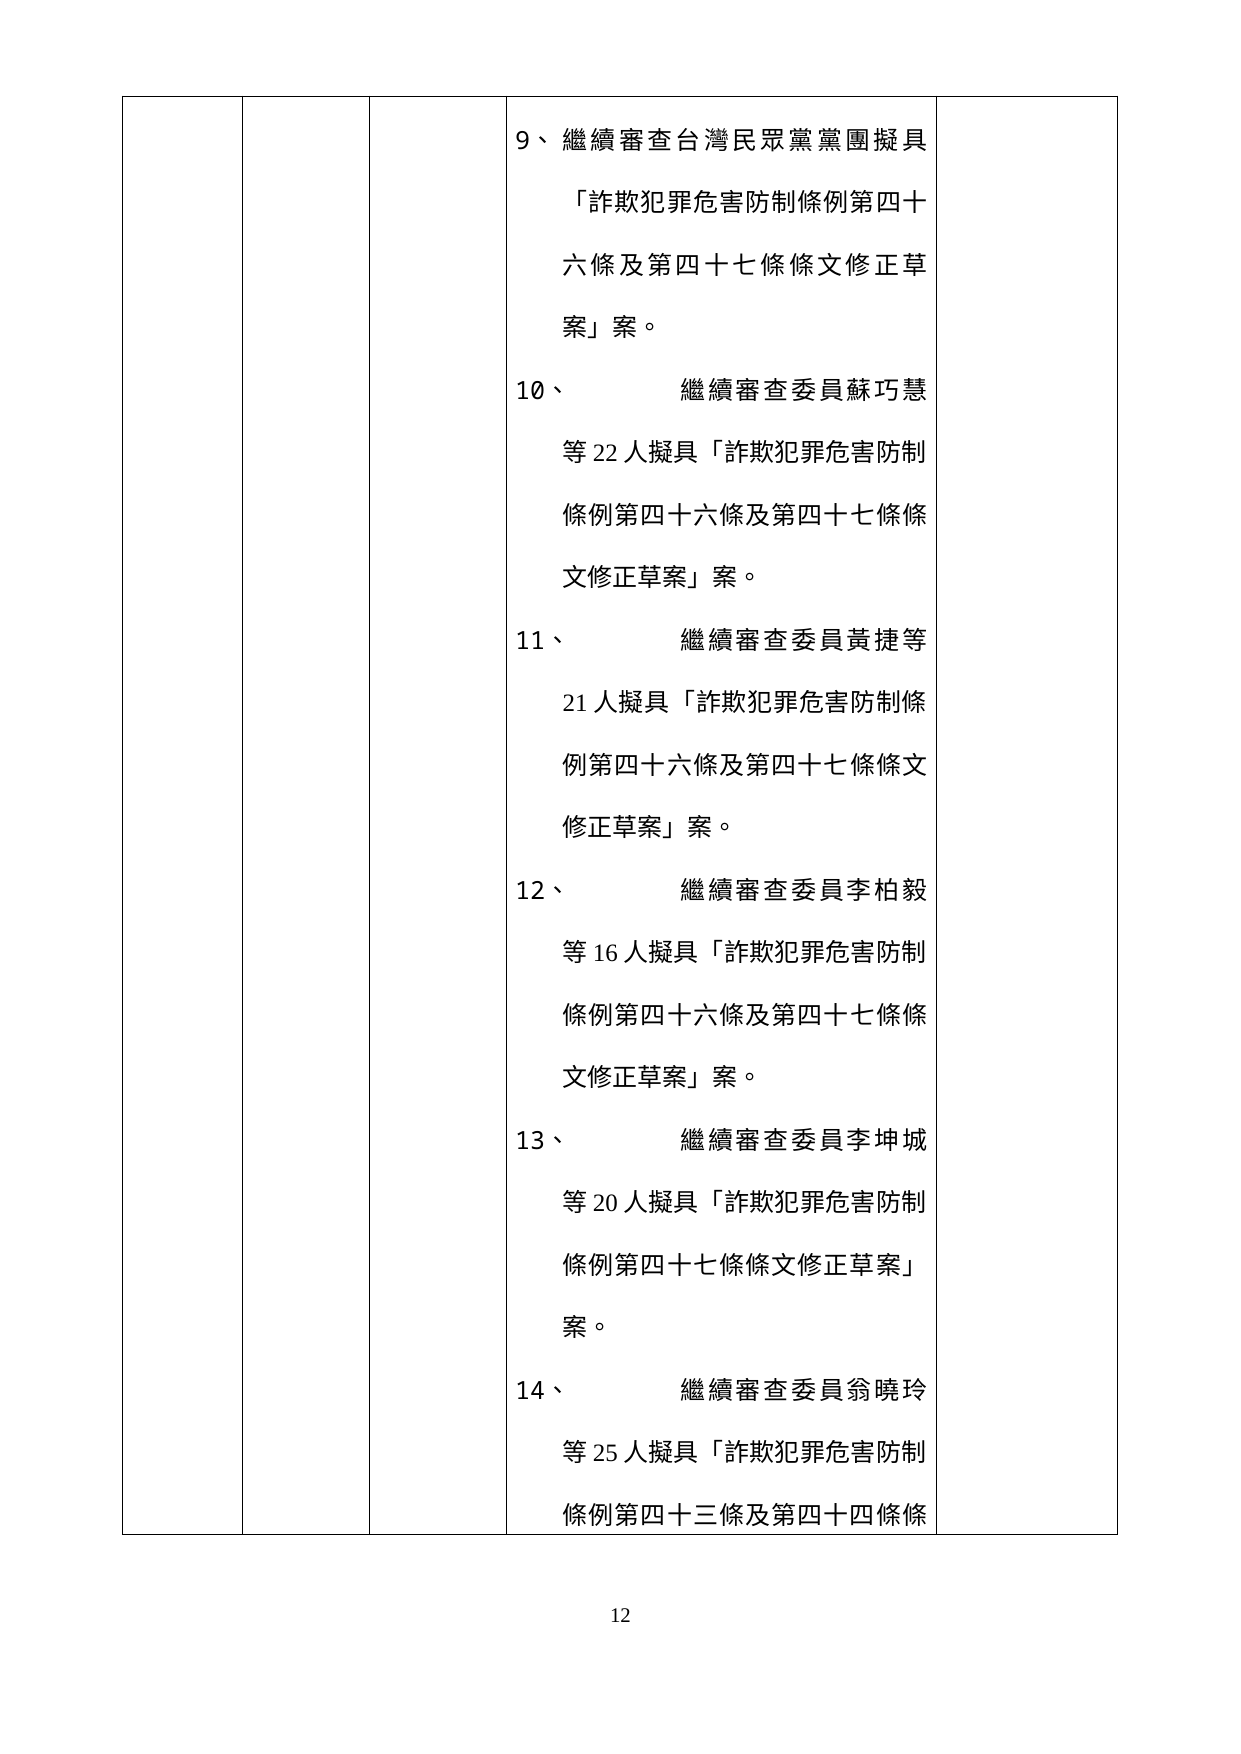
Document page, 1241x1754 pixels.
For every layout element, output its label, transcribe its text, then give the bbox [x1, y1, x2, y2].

table_cell [937, 97, 1117, 1534]
table_cell 繼續審查行政院函請審議「詐欺犯罪危害防制條例部分條文修正草案」案。 繼續審查委員王定宇等18人擬具「詐欺犯罪危害防制條例第五十四條條文修正草案」案。 繼續審查委員廖先翔等18人擬具「詐欺犯罪危害防制條例第四十三條條文修正草案」案。 繼續審查委員張宏陸等30人擬具「詐欺犯罪危害防制條例第四十七條條文修正草案」案。 繼續審查委員林宜瑾等27人擬具「詐欺犯罪危害防制條例第四十七條條文修正草案」案。 繼續審查委員王義川等16人擬具「詐欺犯罪危害防制條例第四十七條條文修正草案」案。 繼續審查委員陳素月等18人擬具「詐欺犯罪危害防制條例第四十七條條文修正草案」案。 繼續審查委員王美惠等18人擬具「詐欺犯罪危害防制條例第四十七條條文修正草案」案。 繼續審查台灣民眾黨黨團擬具「詐欺犯罪危害防制條例第四十六條及第四十七條條文修正草案」案。 繼續審查委員蘇巧慧等22人擬具「詐欺犯罪危害防制條例第四十六條及第四十七條條文修正草案」案。 繼續審查委員黃捷等21人擬具「詐欺犯罪危害防制條例第四十六條及第四十七條條文修正草案」案。 繼續審查委員李柏毅等16人擬具「詐欺犯罪危害防制條例第四十六條及第四十七條條文修正草案」案。 繼續審查委員李坤城等20人擬具「詐欺犯罪危害防制條例第四十七條條文修正草案」案。 繼續審查委員翁曉玲等25人擬具「詐欺犯罪危害防制條例第四十三條及第四十四條條文修正草案」案。 繼續審查委員翁曉玲等24人擬具「詐欺犯罪危害防制條例第四十六條及第四十七條條文修正草案」案。 繼續審查委員吳沛憶等17人擬具「詐欺犯罪危害防制條例第四十三條條文修正草案」案。 繼續審查委員賴瑞隆等17人擬具「詐欺犯罪危害防制條例部分條文修正草案」案。 繼續審查委員李坤城等23人擬具「詐欺犯罪危害防制條例部分條文修正草案」案。 繼續審查委員羅智強等19人擬具「詐欺犯罪危害防制條例第四十六條及第四十七條條文修正草案」案。 繼續審查委員洪孟楷等17人擬具「詐欺犯罪危害防制條例第四十三條條文修正草案」案。 繼續審查委員黃捷等16人擬具「詐欺犯罪危害防制條例第三十一條、第三十一條之一及第四十條條文修正草案」案。 審查委員吳沛憶等18人擬具「詐欺犯罪危害防制條例部分條文修正草案」案。 審查委員洪孟楷等21人擬具「詐欺犯罪危害防制條例第四十六條及第四十七條條文修正草案」案。 審查委員郭昱晴等16人擬具「詐欺犯罪危害防制條例部分條文修正草案」案。 審查委員王美惠等18人擬具「詐欺犯罪危害防制條例部分條文修正草案」案。 審查委員李彥秀等18人擬具「詐欺犯罪危害防制條例第四十六條及第四十七條條文修正草案」案。 審查委員王鴻薇等17人擬具「詐欺犯罪危害防制條例第四十三條及第五十條條文修正草案」案。 審查委員楊瓊瓔等29人擬具「詐欺犯罪危害防制條例部分條文修正草案」案。 審查委員許宇甄等19人擬具「詐欺犯罪危害防制條例第四十六條及第四十七條條文修正草案」案。 審查委員徐巧芯等16人擬具「詐欺犯罪危害防制條例第四十七條條文修正草案」案。 審查委員張智倫等17人擬具「詐欺犯罪危害防制條例第四十六條及第四十七條條文修正草案」案。 審查委員羅廷瑋等17人擬具「詐欺犯罪危害防制條例第四十三條條文修正草案」案。 審查委員鄭天財Sra Kacaw等16人擬具「詐欺犯罪危害防制條例部分條文修正草案」案。 審查委員萬美玲等21人擬具「詐欺犯罪危害防制條例部分條文修正草案」案。 審查委員李柏毅等17人擬具「詐欺犯罪危害防制條例部分條文修正草案」案。 【第二十二案至第二十五案如經復議則不予審查；第二十六案至第三十五案如未經各黨團簽署不復議同意書則不予審查。】 【12月17日及18日二天一次會】 [507, 97, 936, 1534]
table_cell [243, 97, 369, 1534]
table_cell [370, 97, 506, 1534]
table_cell [123, 97, 242, 1534]
